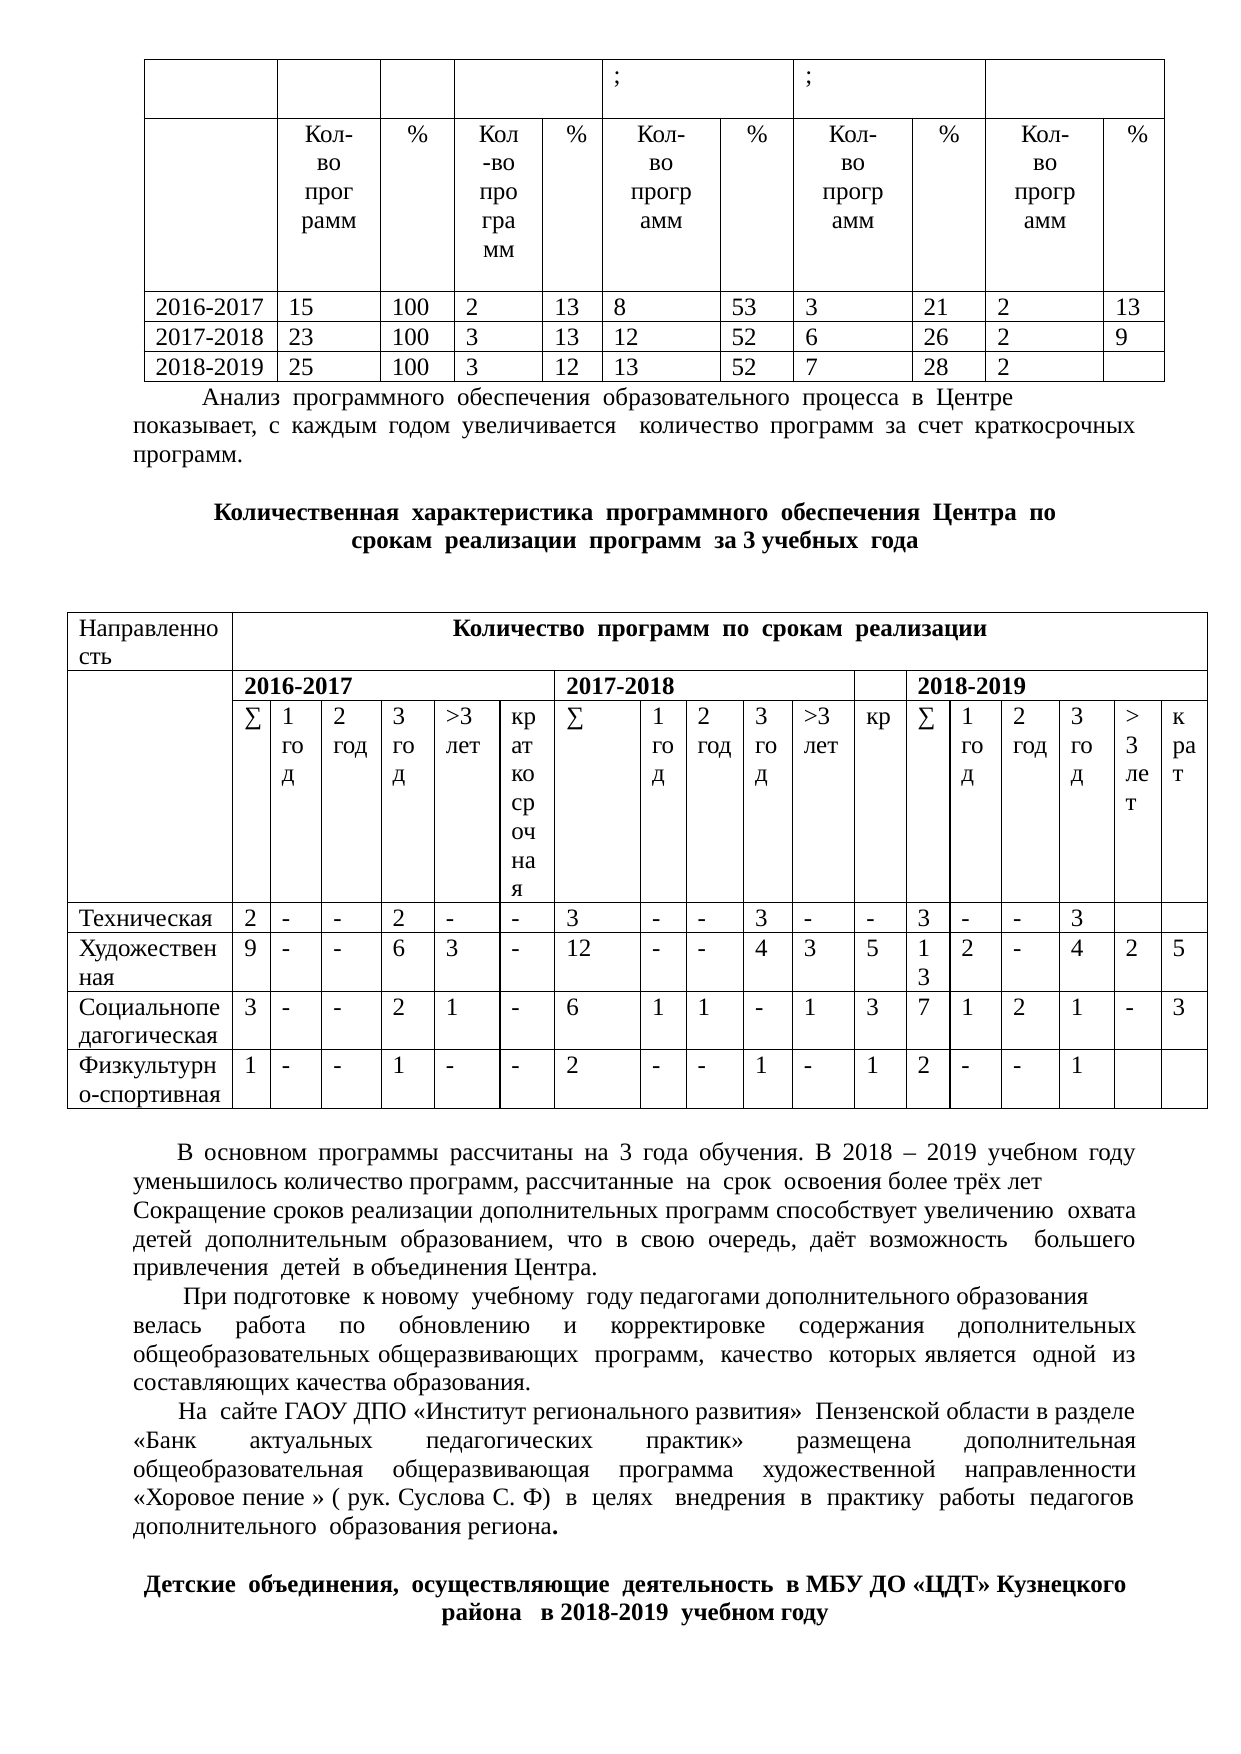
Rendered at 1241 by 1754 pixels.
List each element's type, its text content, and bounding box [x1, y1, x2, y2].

text срокам реализации программ за 3 учебных года [133, 525, 1137, 554]
table_cell 3 [1162, 992, 1207, 1049]
table_cell 3 [455, 352, 542, 381]
table_cell [986, 60, 1164, 118]
table_cell 3 [1060, 903, 1114, 932]
table_cell 3 [907, 903, 949, 932]
table_cell - [641, 1050, 686, 1108]
table_cell Социальнопедагогическая [68, 992, 232, 1049]
table_cell Кол-во программ [455, 119, 542, 291]
table_cell 12 [543, 352, 602, 381]
table_cell 2 [1115, 933, 1161, 991]
table_cell - [271, 992, 321, 1049]
table_cell Художественная [68, 933, 232, 991]
table_cell 2 [1002, 992, 1059, 1049]
table_cell - [322, 903, 381, 932]
table_cell 6 [382, 933, 434, 991]
table_cell 7 [794, 352, 912, 381]
text На сайте ГАОУ ДПО «Институт регионального развития» Пензенской области в разделе «Банк актуальных педагогических практик» размещена дополнительная общеобразовательная общеразвивающая программа художественной направленности «Хоровое пение » ( рук. Суслова С. Ф) в целях внедрения в практику работы педагогов дополнительного образования региона. [133, 1396, 1137, 1540]
table_cell 4 [1060, 933, 1114, 991]
table_cell 52 [721, 322, 793, 351]
table_cell 9 [233, 933, 270, 991]
table_cell - [855, 903, 906, 932]
table_cell % [381, 119, 454, 291]
table_cell 6 [794, 322, 912, 351]
table_cell 100 [381, 352, 454, 381]
table_cell [278, 60, 380, 118]
table_cell 100 [381, 292, 454, 321]
table_cell 13 [907, 933, 949, 991]
table_cell 1 [641, 992, 686, 1049]
table_cell 9 [1104, 322, 1164, 351]
table_cell 2 [986, 322, 1103, 351]
table_cell 25 [278, 352, 380, 381]
table_cell [145, 119, 277, 291]
table_cell 3 [435, 933, 499, 991]
table_cell >3 лет [435, 701, 499, 902]
table_cell - [271, 933, 321, 991]
text показывает, с каждым годом увеличивается количество программ за счет краткосрочных программ. [133, 410, 1137, 468]
table_cell 13 [603, 352, 720, 381]
table_cell 2 год [1002, 701, 1059, 902]
table_cell - [1002, 933, 1059, 991]
table_cell 1 год [641, 701, 686, 902]
table_cell 2 [382, 992, 434, 1049]
table_cell - [1002, 903, 1059, 932]
table_cell % [721, 119, 793, 291]
table_cell Кол-во программ [278, 119, 380, 291]
table_cell 5 [855, 933, 906, 991]
table_cell крат [1162, 701, 1207, 902]
table_cell 1 [382, 1050, 434, 1108]
text Сокращение сроков реализации дополнительных программ способствует увеличению охвата детей дополнительным образованием, что в свою очередь, даёт возможность большего привлечения детей в объединения Центра. [133, 1195, 1137, 1281]
table_header Направленность [68, 613, 232, 670]
table_cell >3 лет [1115, 701, 1161, 902]
table_cell 1 [687, 992, 743, 1049]
table_cell 3 [455, 322, 542, 351]
table_cell 13 [1104, 292, 1164, 321]
table_cell 1 [793, 992, 854, 1049]
table_cell 2 год [687, 701, 743, 902]
table_cell Кол-во программ [986, 119, 1103, 291]
text Анализ программного обеспечения образовательного процесса в Центре [133, 382, 1137, 410]
table_cell 1 [744, 1050, 792, 1108]
table_cell - [744, 992, 792, 1049]
table_cell 12 [603, 322, 720, 351]
table_cell 2016-2017 [233, 671, 554, 700]
table_cell краткосрочная [501, 701, 554, 902]
table_cell 12 [555, 933, 640, 991]
table_header [145, 60, 277, 118]
table_cell - [435, 903, 499, 932]
table_cell [1115, 903, 1161, 932]
table_cell - [1002, 1050, 1059, 1108]
table_cell 2017-2018 [145, 322, 277, 351]
table_cell [68, 671, 232, 902]
table_cell - [1115, 992, 1161, 1049]
table_cell 3 [233, 992, 270, 1049]
table_cell 2 год [322, 701, 381, 902]
table_cell - [501, 992, 554, 1049]
table_cell 3 год [382, 701, 434, 902]
table_cell 13 [543, 322, 602, 351]
table_cell 2 [555, 1050, 640, 1108]
table_cell - [435, 1050, 499, 1108]
table_cell 53 [721, 292, 793, 321]
table_cell [455, 60, 602, 118]
table_cell 6 [555, 992, 640, 1049]
table_cell Кол-во программ [794, 119, 912, 291]
table_cell 1 год [951, 701, 1001, 902]
text Количественная характеристика программного обеспечения Центра по [133, 497, 1137, 525]
table_cell 3 [793, 933, 854, 991]
text При подготовке к новому учебному году педагогами дополнительного образования [133, 1281, 1137, 1310]
table_cell 21 [913, 292, 985, 321]
table_cell 1 [951, 992, 1001, 1049]
table_cell 5 [1162, 933, 1207, 991]
table_cell 26 [913, 322, 985, 351]
table_cell - [271, 903, 321, 932]
table_cell 2018-2019 [907, 671, 1207, 700]
table_cell 2 [986, 352, 1103, 381]
table_cell 1 [435, 992, 499, 1049]
table_cell 4 [744, 933, 792, 991]
table_cell ; [603, 60, 793, 118]
table_cell - [322, 933, 381, 991]
table_cell ∑ [233, 701, 270, 902]
table_cell 2 [986, 292, 1103, 321]
table_cell 15 [278, 292, 380, 321]
table_cell Физкультурно-спортивная [68, 1050, 232, 1108]
table_cell [381, 60, 454, 118]
table_cell [1104, 352, 1164, 381]
table_cell 3 [555, 903, 640, 932]
table_cell [1115, 1050, 1161, 1108]
text В основном программы рассчитаны на 3 года обучения. В 2018 – 2019 учебном году уменьшилось количество программ, рассчитанные на срок освоения более трёх лет [133, 1137, 1137, 1195]
table_cell - [641, 933, 686, 991]
table_cell 3 [855, 992, 906, 1049]
table_cell - [951, 1050, 1001, 1108]
table_cell ∑ [907, 701, 949, 902]
table_cell [1162, 903, 1207, 932]
table_cell 1 [855, 1050, 906, 1108]
table_cell 52 [721, 352, 793, 381]
table_header Количество программ по срокам реализации [233, 613, 1207, 670]
table_cell - [501, 933, 554, 991]
table_cell 8 [603, 292, 720, 321]
table_cell 2 [907, 1050, 949, 1108]
table_cell 2 [951, 933, 1001, 991]
table_cell - [687, 903, 743, 932]
table_cell % [913, 119, 985, 291]
table_cell - [501, 903, 554, 932]
table_cell Техническая [68, 903, 232, 932]
table_cell 2 [455, 292, 542, 321]
table_cell - [501, 1050, 554, 1108]
table_cell % [543, 119, 602, 291]
table_cell - [687, 1050, 743, 1108]
table_cell - [322, 992, 381, 1049]
table_cell Кол-во программ [603, 119, 720, 291]
table_cell 13 [543, 292, 602, 321]
table_cell 3 год [744, 701, 792, 902]
table_cell ∑ [555, 701, 640, 902]
table_cell 1 год [271, 701, 321, 902]
table_cell - [793, 1050, 854, 1108]
table_cell - [271, 1050, 321, 1108]
table_cell - [641, 903, 686, 932]
table_cell 28 [913, 352, 985, 381]
table_cell 3 год [1060, 701, 1114, 902]
table_cell ; [794, 60, 985, 118]
table_cell 1 [1060, 992, 1114, 1049]
table_cell 2 [382, 903, 434, 932]
table_cell - [687, 933, 743, 991]
table_cell 1 [1060, 1050, 1114, 1108]
table_cell 2 [233, 903, 270, 932]
text Детские объединения, осуществляющие деятельность в МБУ ДО «ЦДТ» Кузнецкого района в 2018-2019 учебном году [133, 1569, 1137, 1626]
table_cell - [951, 903, 1001, 932]
table_cell 3 [794, 292, 912, 321]
table_cell 2016-2017 [145, 292, 277, 321]
table_cell [1162, 1050, 1207, 1108]
table_cell 2018-2019 [145, 352, 277, 381]
table_cell [855, 671, 906, 700]
table_cell 1 [233, 1050, 270, 1108]
table_cell 7 [907, 992, 949, 1049]
table_cell кр [855, 701, 906, 902]
table_cell - [322, 1050, 381, 1108]
table_cell - [793, 903, 854, 932]
table_cell 100 [381, 322, 454, 351]
table_cell 3 [744, 903, 792, 932]
table_cell 2017-2018 [555, 671, 854, 700]
text велась работа по обновлению и корректировке содержания дополнительных общеобразовательных общеразвивающих программ, качество которых является одной из составляющих качества образования. [133, 1310, 1137, 1396]
table_cell % [1104, 119, 1164, 291]
table_cell >3 лет [793, 701, 854, 902]
table_cell 23 [278, 322, 380, 351]
